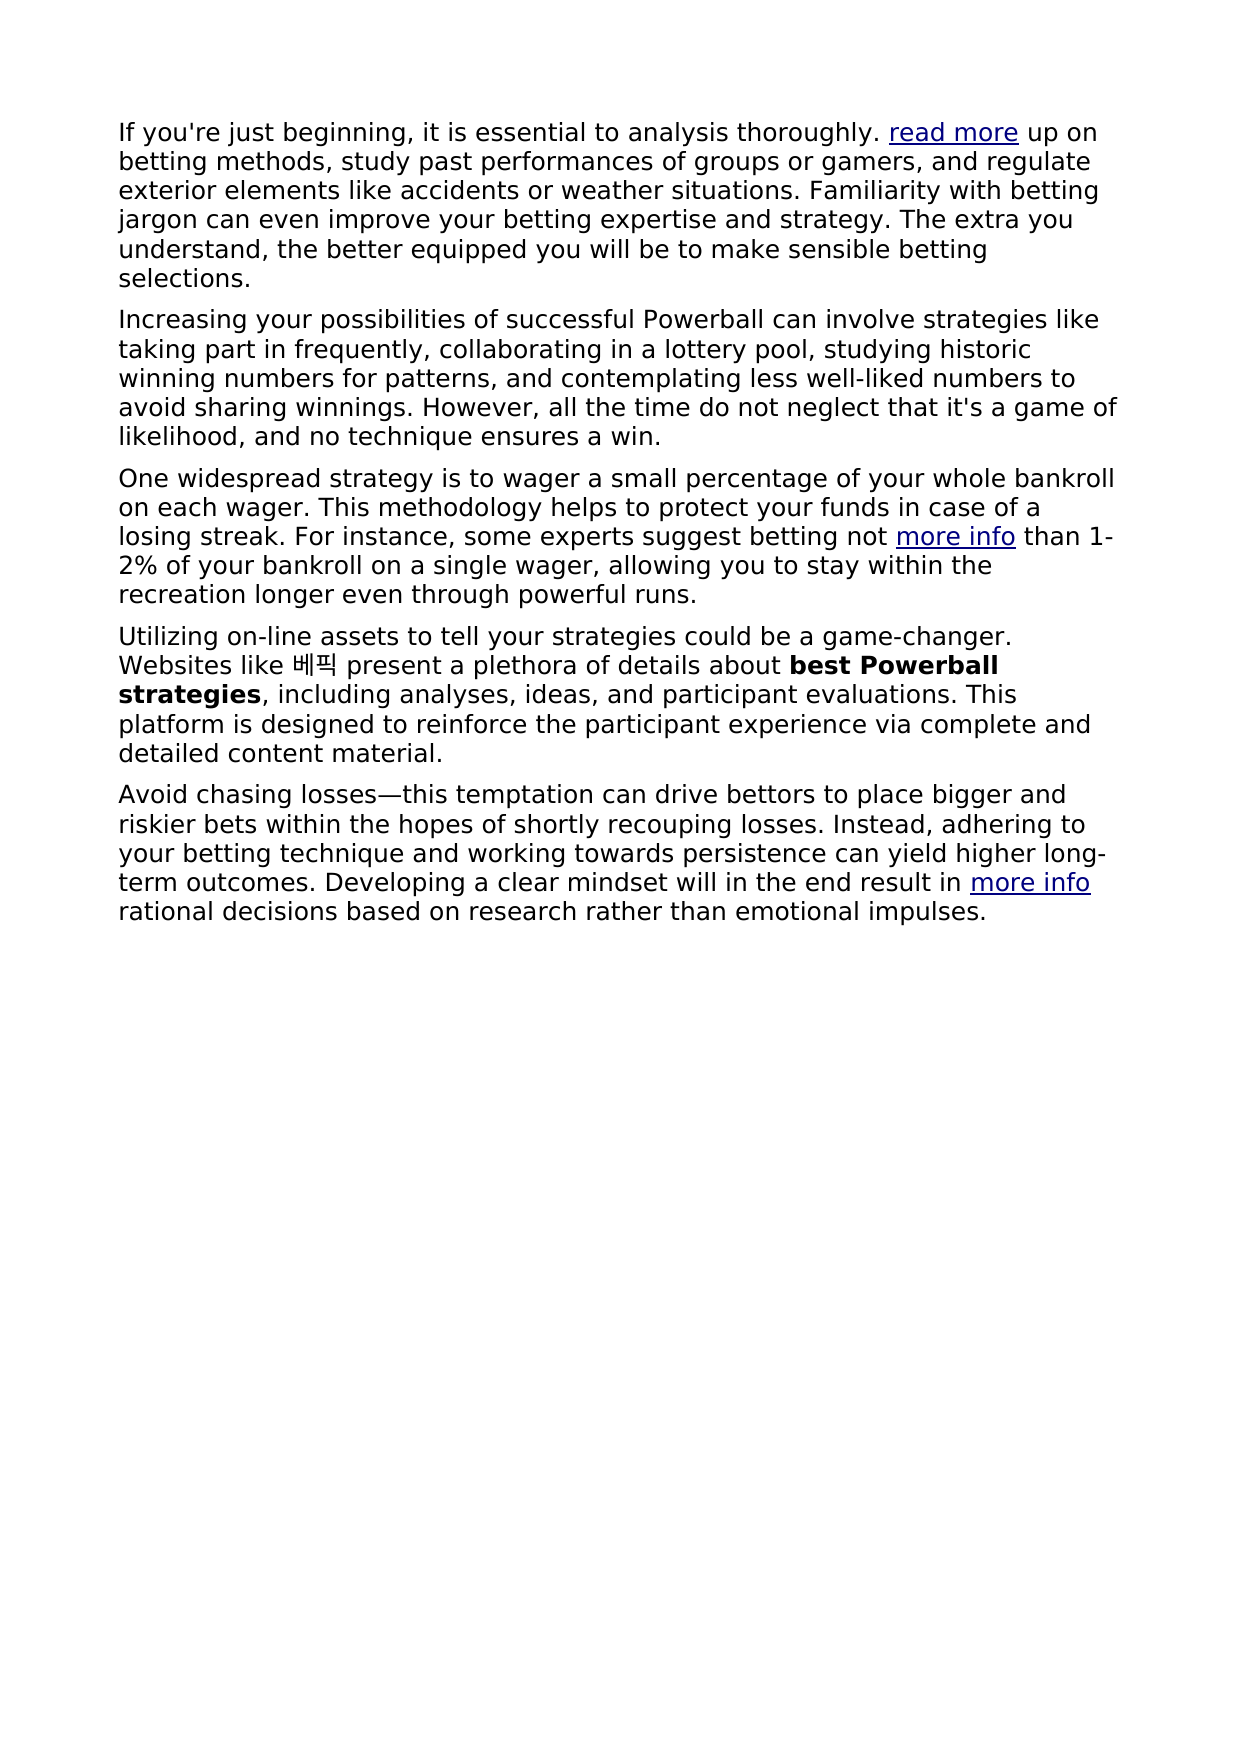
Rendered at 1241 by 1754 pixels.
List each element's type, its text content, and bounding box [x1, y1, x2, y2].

text Utilizing on-line assets to tell your strategies could be a game-changer. Websites like 베픽 present a plethora of details about best Powerball strategies, including analyses, ideas, and participant evaluations. This platform is designed to reinforce the participant experience via complete and detailed content material. [118, 622, 1122, 768]
text Increasing your possibilities of successful Powerball can involve strategies like taking part in frequently, collaborating in a lottery pool, studying historic winning numbers for patterns, and contemplating less well-liked numbers to avoid sharing winnings. However, all the time do not neglect that it's a game of likelihood, and no technique ensures a win. [118, 306, 1122, 451]
text Avoid chasing losses—this temptation can drive bettors to place bigger and riskier bets within the hopes of shortly recouping losses. Instead, adhering to your betting technique and working towards persistence can yield higher long-term outcomes. Developing a clear mindset will in the end result in more info rational decisions based on research rather than emotional impulses. [118, 781, 1122, 926]
text One widespread strategy is to wager a small percentage of your whole bankroll on each wager. This methodology helps to protect your funds in case of a losing streak. For instance, some experts suggest betting not more info than 1-2% of your bankroll on a single wager, allowing you to stay within the recreation longer even through powerful runs. [118, 464, 1122, 610]
text If you're just beginning, it is essential to analysis thoroughly. read more up on betting methods, study past performances of groups or gamers, and regulate exterior elements like accidents or weather situations. Familiarity with betting jargon can even improve your betting expertise and strategy. The extra you understand, the better equipped you will be to make sensible betting selections. [118, 118, 1122, 293]
